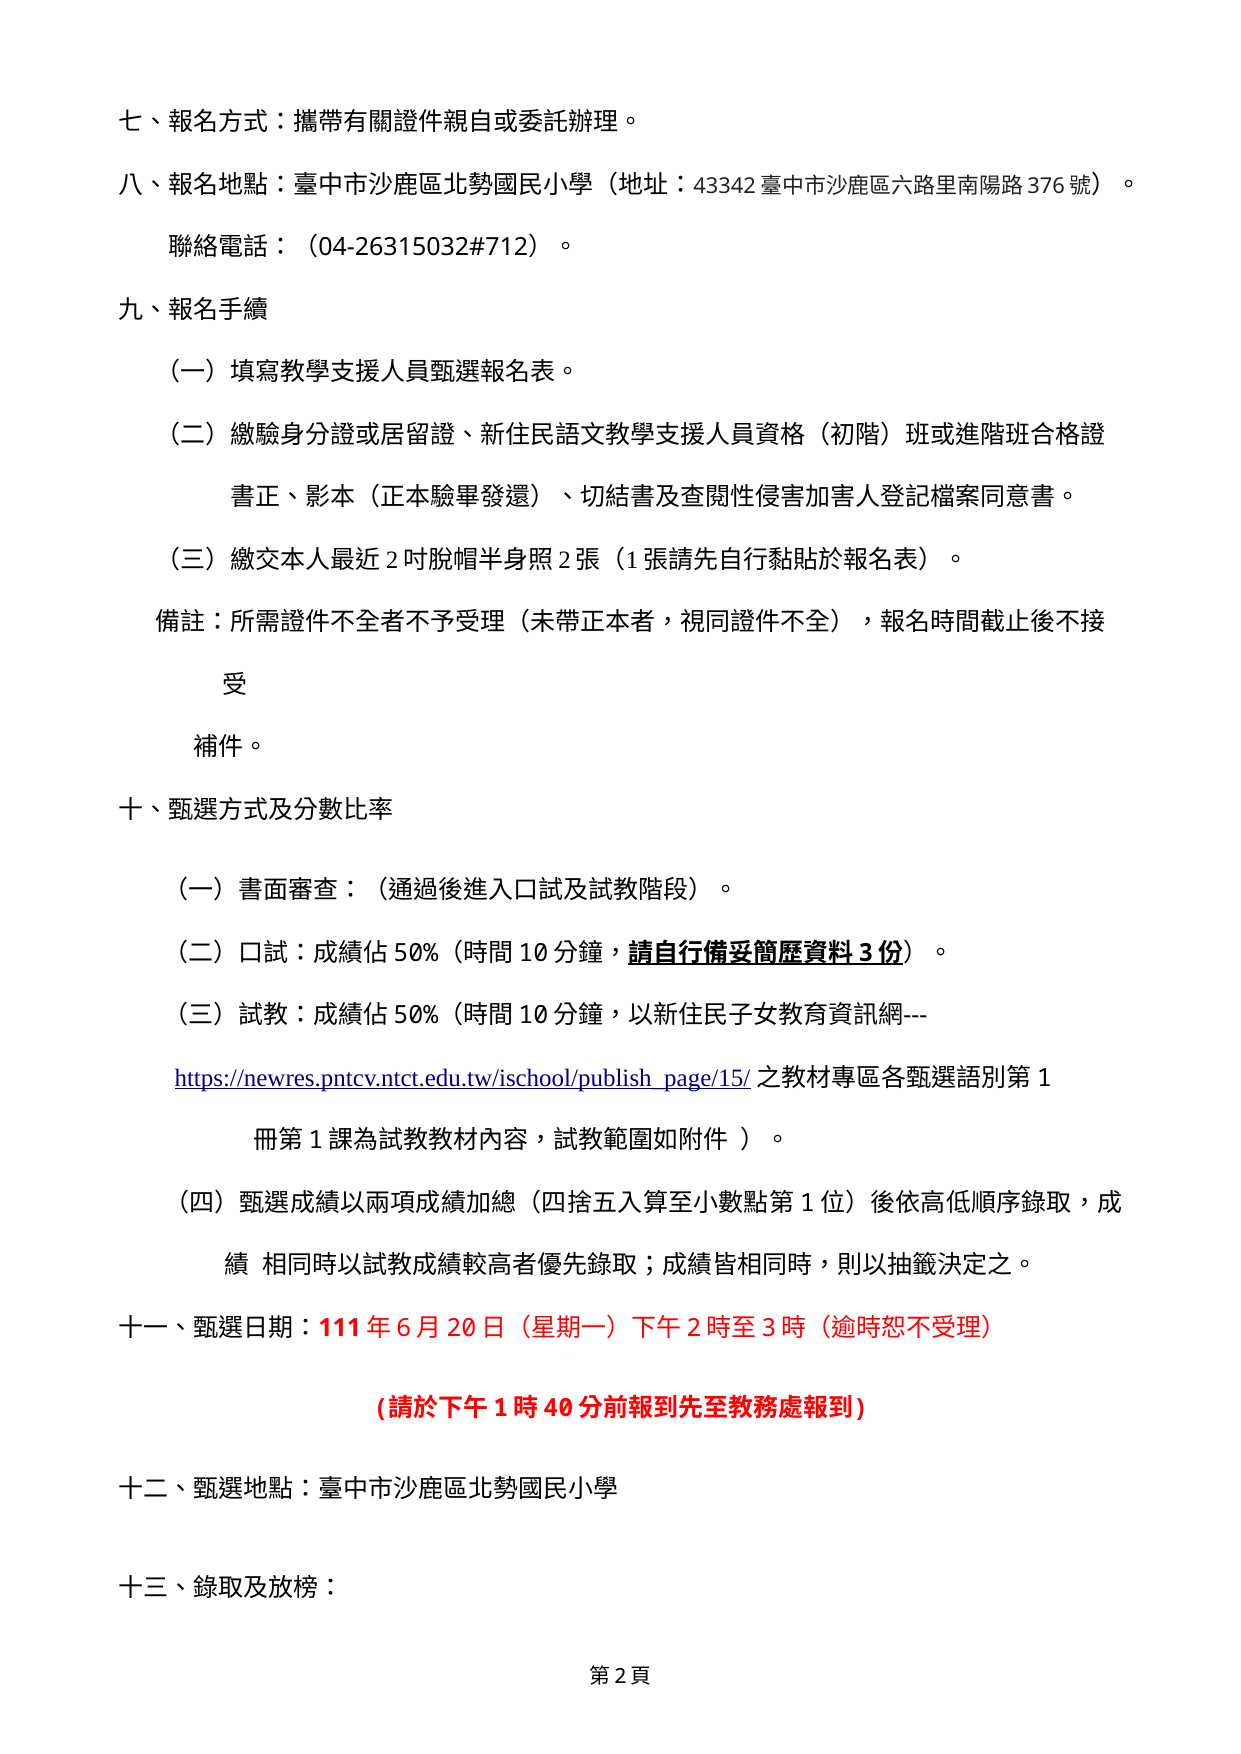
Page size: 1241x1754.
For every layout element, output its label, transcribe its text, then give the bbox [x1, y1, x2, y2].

text 七、報名方式：攜帶有關證件親自或委託辦理。 [118, 78, 1122, 141]
text 補件。 [156, 703, 1122, 766]
text （一）書面審查：（通過後進入口試及試教階段）。 [118, 846, 1122, 909]
text 八、報名地點：臺中市沙鹿區北勢國民小學（地址：43342臺中市沙鹿區六路里南陽路376號）。 [118, 141, 1122, 203]
text 九、報名手續 [118, 266, 1122, 328]
text https://newres.pntcv.ntct.edu.tw/ischool/publish_page/15/ 之教材專區各甄選語別第1 [118, 1034, 1122, 1096]
text 十一、甄選日期：111年6月20日（星期一）下午2時至3時（逾時恕不受理） [118, 1284, 1122, 1346]
text （四）甄選成績以兩項成績加總（四捨五入算至小數點第1位）後依高低順序錄取，成績 相同時以試教成績較高者優先錄取；成績皆相同時，則以抽籤決定之。 [118, 1159, 1122, 1284]
text 冊第1課為試教教材內容，試教範圍如附件 ）。 [118, 1096, 1122, 1159]
text （三）繳交本人最近2吋脫帽半身照2張（1張請先自行黏貼於報名表）。 [156, 516, 1122, 578]
text 十三、錄取及放榜： [118, 1544, 1122, 1606]
text 十、甄選方式及分數比率 [118, 766, 1122, 828]
text （二）繳驗身分證或居留證、新住民語文教學支援人員資格（初階）班或進階班合格證書正、影本（正本驗畢發還）、切結書及查閱性侵害加害人登記檔案同意書。 [156, 391, 1122, 516]
text （三）試教：成績佔50%（時間10分鐘，以新住民子女教育資訊網--- [118, 971, 1122, 1034]
text （一）填寫教學支援人員甄選報名表。 [118, 328, 1122, 391]
text (請於下午1時40分前報到先至教務處報到) [118, 1364, 1122, 1427]
text （二）口試：成績佔50%（時間10分鐘，請自行備妥簡歷資料3份）。 [118, 909, 1122, 971]
text 十二、甄選地點：臺中市沙鹿區北勢國民小學 [118, 1445, 1122, 1507]
text 備註：所需證件不全者不予受理（未帶正本者，視同證件不全），報名時間截止後不接受 [156, 578, 1122, 703]
text 聯絡電話：（04-26315032#712）。 [168, 203, 1122, 266]
